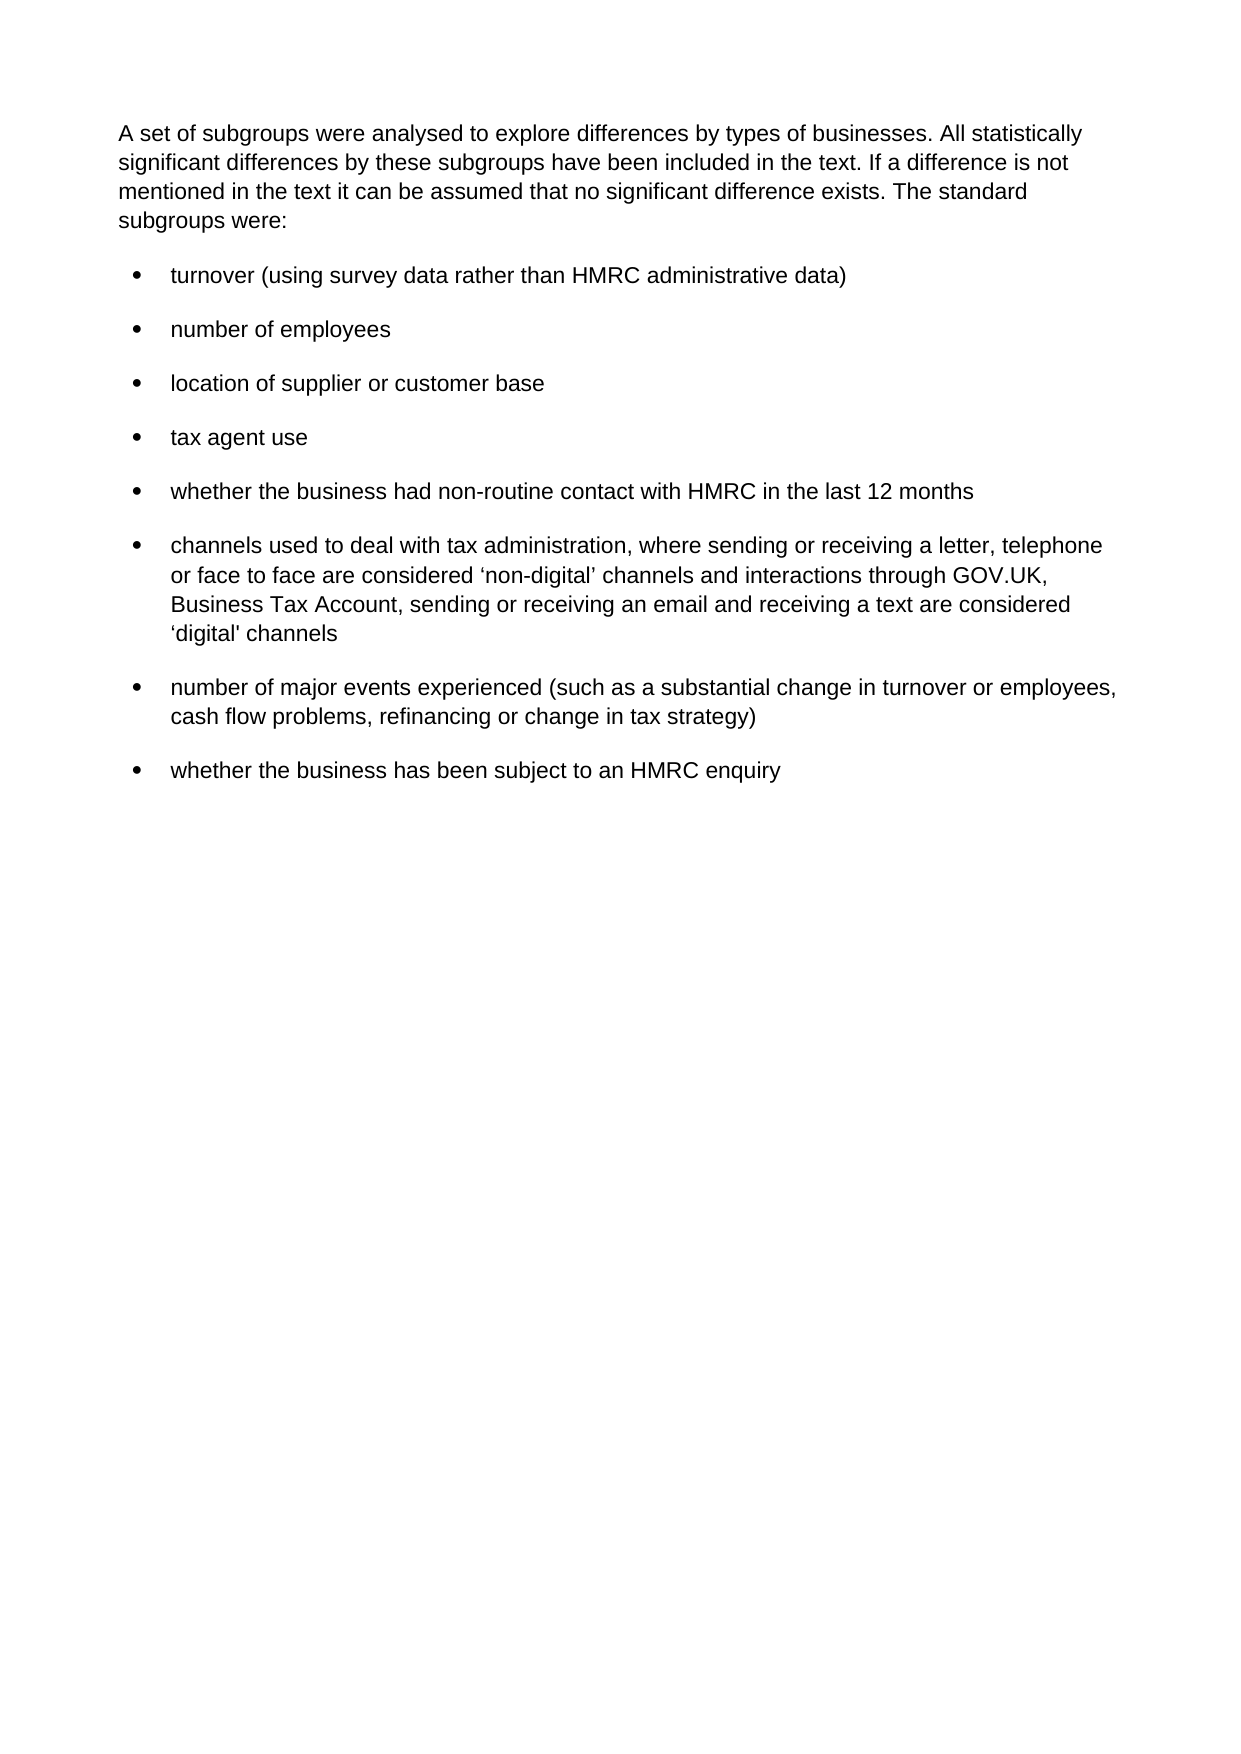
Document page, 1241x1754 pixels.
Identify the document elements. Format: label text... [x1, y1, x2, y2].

list turnover (using survey data rather than HMRC administrative data) [133, 260, 1122, 289]
list number of major events experienced (such as a substantial change in turnover or employees, cash flow problems, refinancing or change in tax strategy) [133, 672, 1122, 731]
list location of supplier or customer base [133, 368, 1122, 397]
text A set of subgroups were analysed to explore differences by types of businesses. All statistically significant differences by these subgroups have been included in the text. If a difference is not mentioned in the text it can be assumed that no significant difference exists. The standard subgroups were: [118, 118, 1122, 235]
list whether the business had non-routine contact with HMRC in the last 12 months [133, 476, 1122, 506]
list number of employees [133, 314, 1122, 343]
list channels used to deal with tax administration, where sending or receiving a letter, telephone or face to face are considered ‘non-digital’ channels and interactions through GOV.UK, Business Tax Account, sending or receiving an email and receiving a text are considered ‘digital' channels [133, 531, 1122, 647]
list tax agent use [133, 422, 1122, 451]
list whether the business has been subject to an HMRC enquiry [133, 756, 1122, 785]
